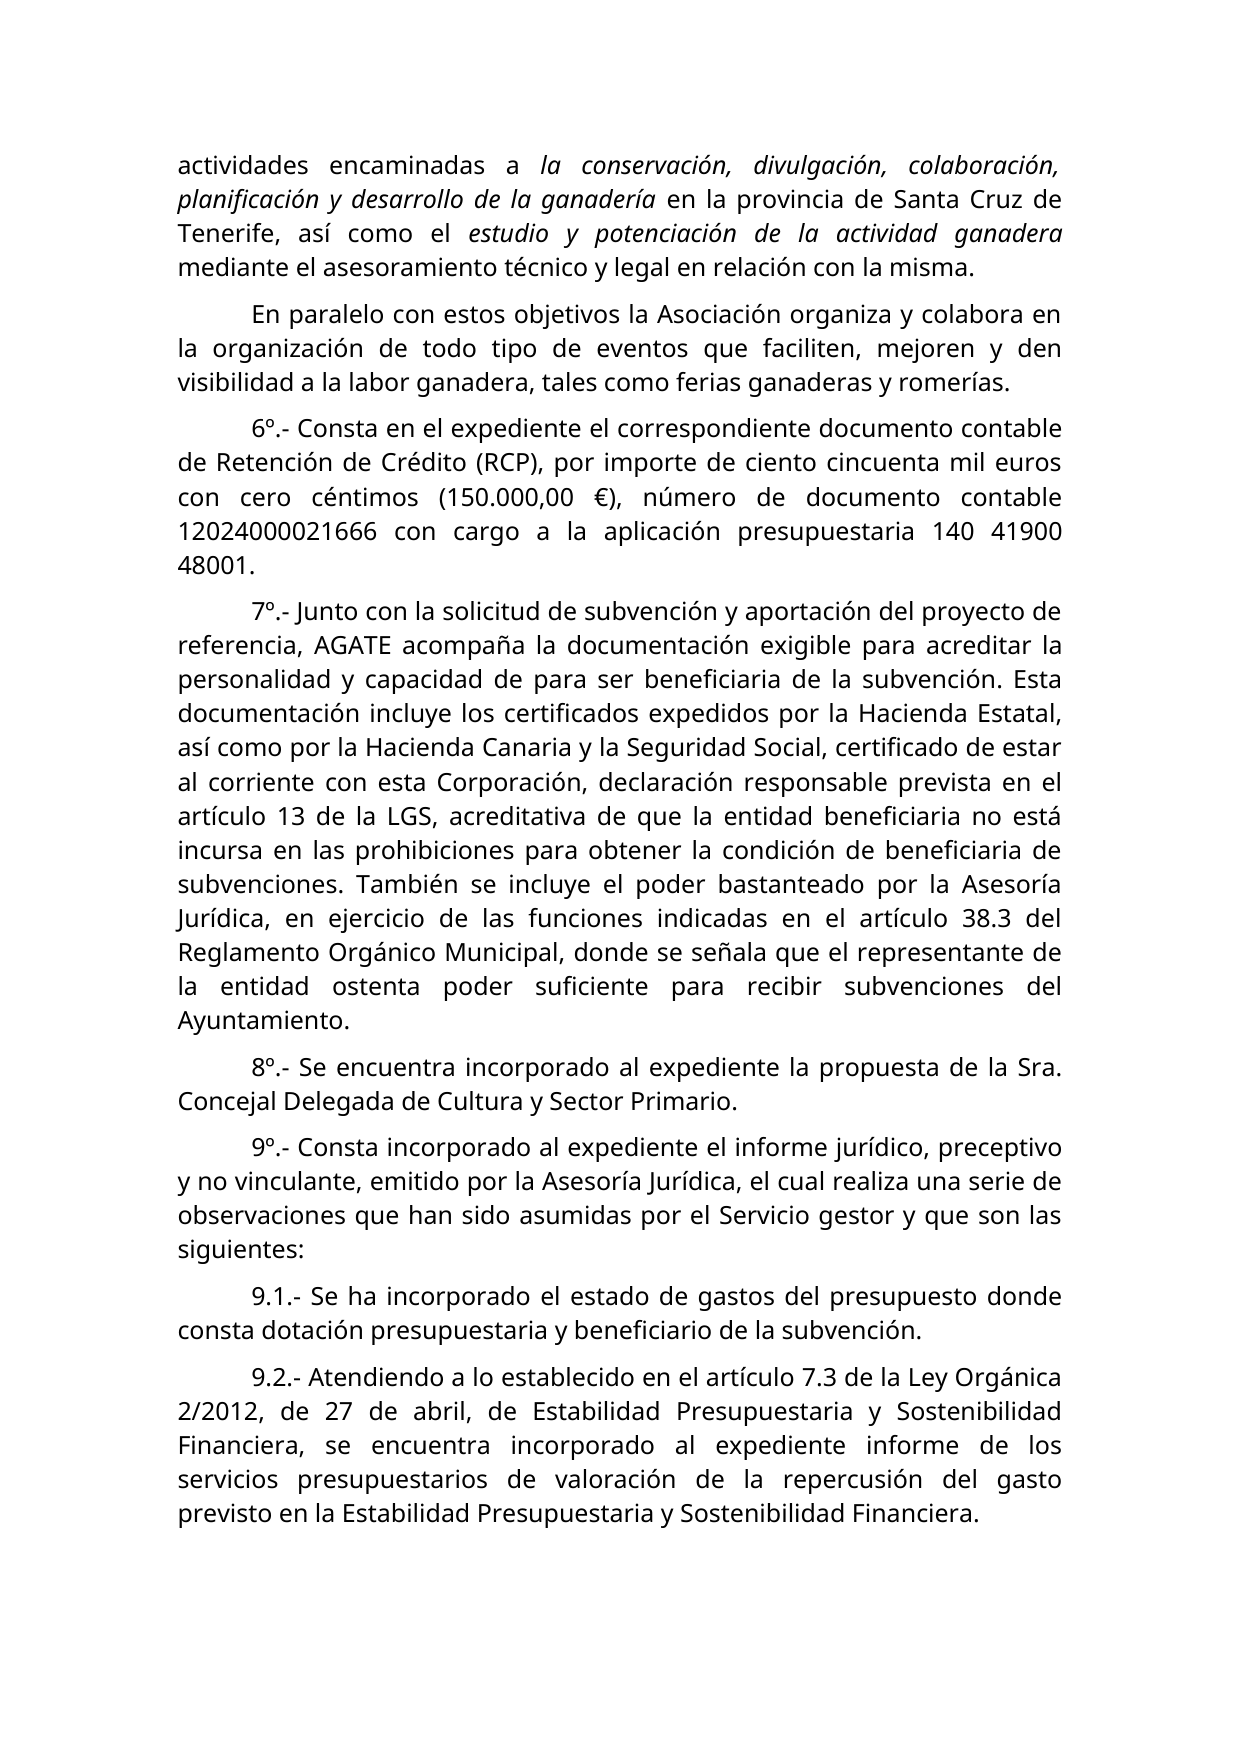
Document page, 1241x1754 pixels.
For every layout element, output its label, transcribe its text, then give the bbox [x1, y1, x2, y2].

text En paralelo con estos objetivos la Asociación organiza y colabora en la organización de todo tipo de eventos que faciliten, mejoren y den visibilidad a la labor ganadera, tales como ferias ganaderas y romerías. [177, 296, 1063, 398]
text 9º.- Consta incorporado al expediente el informe jurídico, preceptivo y no vinculante, emitido por la Asesoría Jurídica, el cual realiza una serie de observaciones que han sido asumidas por el Servicio gestor y que son las siguientes: [177, 1130, 1063, 1266]
text 7º.- Junto con la solicitud de subvención y aportación del proyecto de referencia, AGATE acompaña la documentación exigible para acreditar la personalidad y capacidad de para ser beneficiaria de la subvención. Esta documentación incluye los certificados expedidos por la Hacienda Estatal, así como por la Hacienda Canaria y la Seguridad Social, certificado de estar al corriente con esta Corporación, declaración responsable prevista en el artículo 13 de la LGS, acreditativa de que la entidad beneficiaria no está incursa en las prohibiciones para obtener la condición de beneficiaria de subvenciones. También se incluye el poder bastanteado por la Asesoría Jurídica, en ejercicio de las funciones indicadas en el artículo 38.3 del Reglamento Orgánico Municipal, donde se señala que el representante de la entidad ostenta poder suficiente para recibir subvenciones del Ayuntamiento. [177, 594, 1063, 1037]
text 9.1.- Se ha incorporado el estado de gastos del presupuesto donde consta dotación presupuestaria y beneficiario de la subvención. [177, 1278, 1063, 1347]
text 6º.- Consta en el expediente el correspondiente documento contable de Retención de Crédito (RCP), por importe de ciento cincuenta mil euros con cero céntimos (150.000,00 €), número de documento contable 12024000021666 con cargo a la aplicación presupuestaria 140 41900 48001. [177, 411, 1063, 581]
text 9.2.- Atendiendo a lo establecido en el artículo 7.3 de la Ley Orgánica 2/2012, de 27 de abril, de Estabilidad Presupuestaria y Sostenibilidad Financiera, se encuentra incorporado al expediente informe de los servicios presupuestarios de valoración de la repercusión del gasto previsto en la Estabilidad Presupuestaria y Sostenibilidad Financiera. [177, 1359, 1063, 1529]
text 8º.- Se encuentra incorporado al expediente la propuesta de la Sra. Concejal Delegada de Cultura y Sector Primario. [177, 1049, 1063, 1117]
text actividades encaminadas a la conservación, divulgación, colaboración, planificación y desarrollo de la ganadería en la provincia de Santa Cruz de Tenerife, así como el estudio y potenciación de la actividad ganadera mediante el asesoramiento técnico y legal en relación con la misma. [177, 148, 1063, 284]
